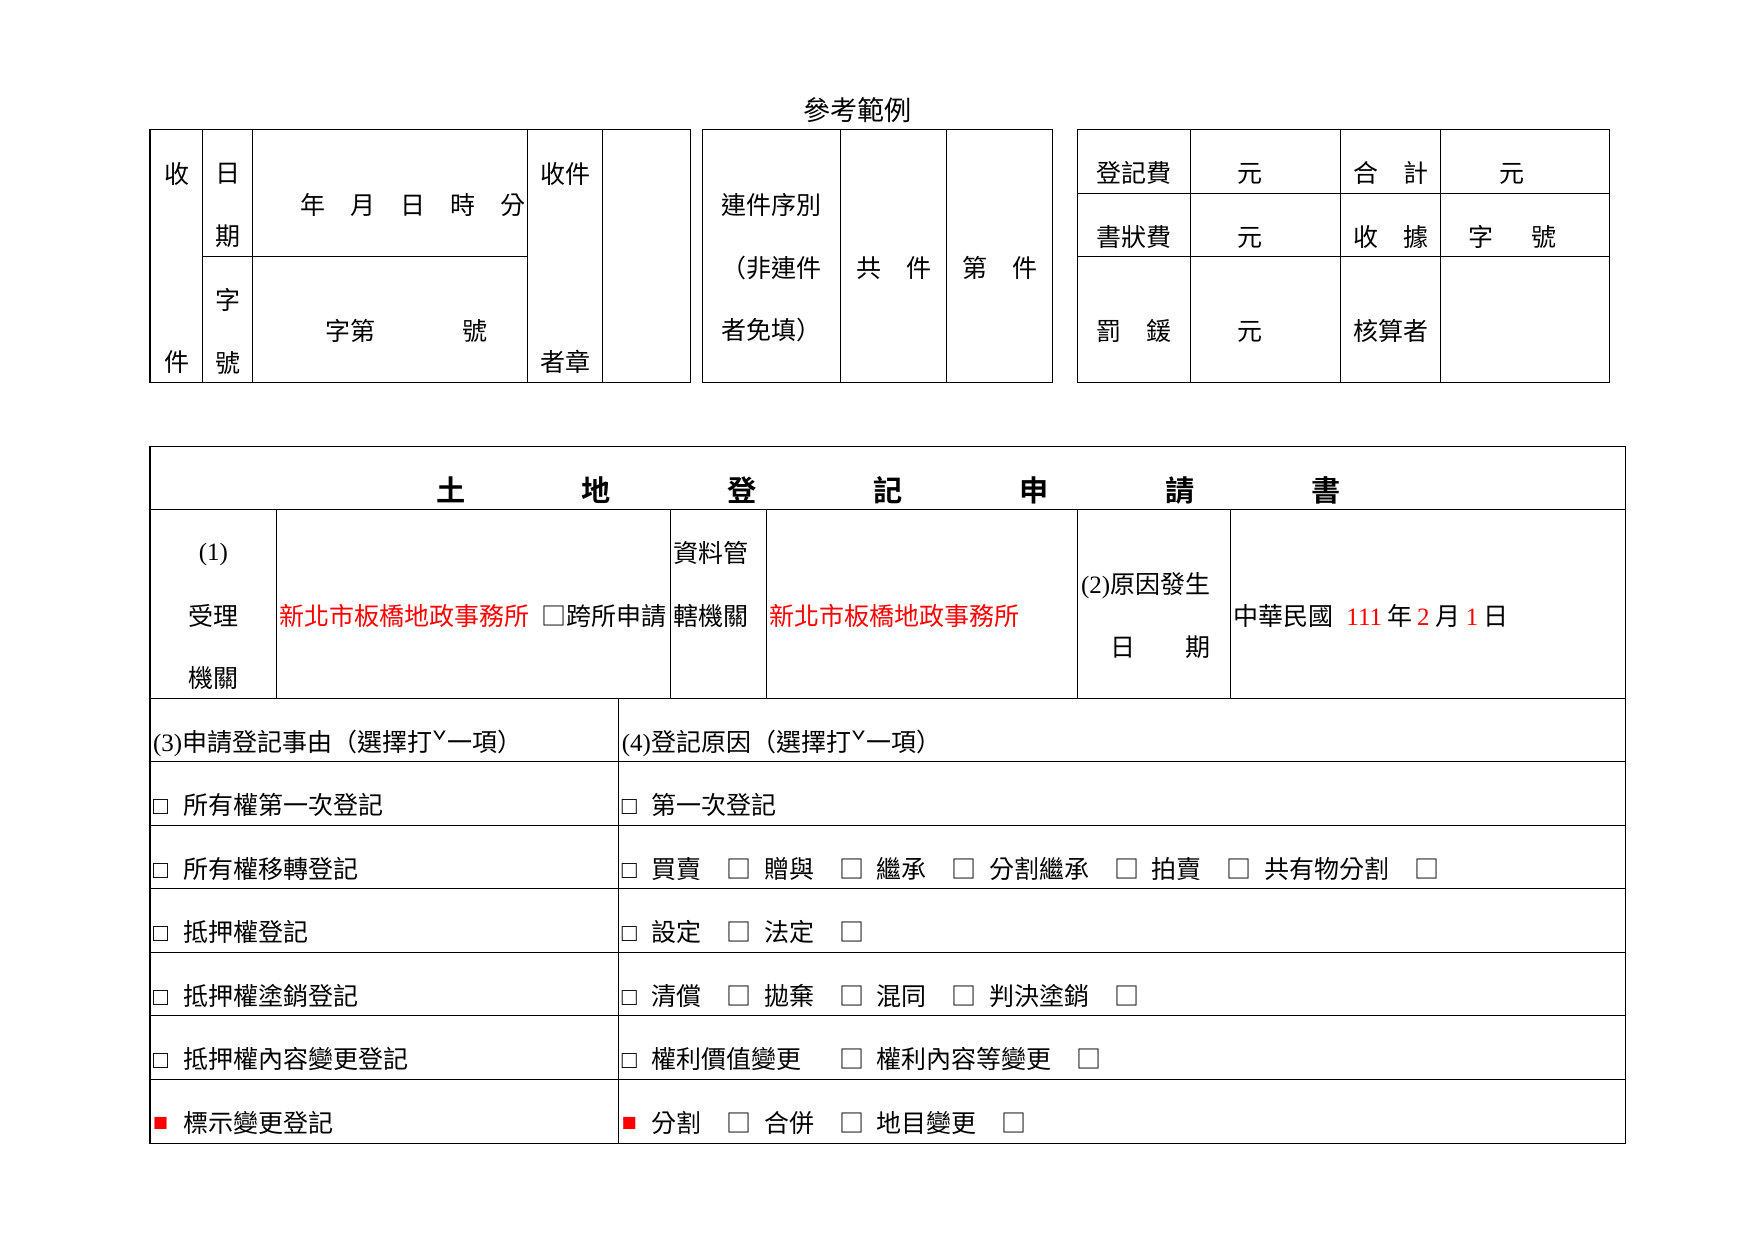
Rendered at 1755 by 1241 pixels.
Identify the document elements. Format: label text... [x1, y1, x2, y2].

table_cell 新北市板橋地政事務所 [767, 510, 1077, 698]
table_header 登記費 [1078, 130, 1190, 192]
table_cell □ 所有權移轉登記 [151, 826, 618, 888]
table_header 土 地 登 記 申 請 書 [151, 447, 1625, 509]
table_cell 字號 [203, 257, 252, 382]
table_cell 元 [1191, 257, 1340, 382]
table_cell (4)登記原因（選擇打ˇ一項） [619, 699, 1625, 761]
table_header [691, 129, 702, 382]
table_header 收 件 [151, 130, 202, 382]
table_cell 字 號 [1441, 194, 1609, 256]
table_cell 資料管 轄機關 [671, 510, 766, 698]
table_cell □ 抵押權登記 [151, 889, 618, 952]
table_cell □ 第一次登記 [619, 762, 1625, 825]
table_cell 核算者 [1341, 257, 1440, 382]
table_cell □ 所有權第一次登記 [151, 762, 618, 825]
table_header [603, 130, 690, 382]
table_cell [1441, 257, 1609, 382]
table_cell 元 [1191, 194, 1340, 256]
table_cell ■ 標示變更登記 [151, 1080, 618, 1142]
table_header 收件 者章 [528, 130, 602, 382]
table_cell □ 清償 □ 拋棄 □ 混同 □ 判決塗銷 □ [619, 953, 1625, 1015]
table_cell (1) 受理 機關 [151, 510, 276, 698]
text 參考範例 [150, 89, 1604, 129]
table_cell □ 買賣 □ 贈與 □ 繼承 □ 分割繼承 □ 拍賣 □ 共有物分割 □ [619, 826, 1625, 888]
table_cell (2)原因發生 日 期 [1078, 510, 1230, 698]
table_header 共 件 [841, 130, 946, 382]
table_header 連件序別 （非連件 者免填） [703, 130, 840, 382]
table_cell 書狀費 [1078, 194, 1190, 256]
table_cell 新北市板橋地政事務所 □跨所申請 [277, 510, 670, 698]
table_header 年 月 日 時 分 [253, 130, 527, 256]
table_cell □ 設定 □ 法定 □ [619, 889, 1625, 952]
table_cell ■ 分割 □ 合併 □ 地目變更 □ [619, 1080, 1625, 1142]
table_header 合 計 [1341, 130, 1440, 192]
table_cell 罰 鍰 [1078, 257, 1190, 382]
table_cell □ 權利價值變更 □ 權利內容等變更 □ [619, 1016, 1625, 1079]
table_header 元 [1441, 130, 1609, 192]
table_cell 收 據 [1341, 194, 1440, 256]
table_header 元 [1191, 130, 1340, 192]
table_header 第 件 [947, 130, 1052, 382]
table_cell □ 抵押權內容變更登記 [151, 1016, 618, 1079]
table_header [1053, 129, 1077, 382]
table_cell (3)申請登記事由（選擇打ˇ一項） [151, 699, 618, 761]
table_header 日期 [203, 130, 252, 256]
table_cell 中華民國 111年2 月1日 [1231, 510, 1625, 698]
table_cell 字第 號 [253, 257, 527, 382]
table_cell □ 抵押權塗銷登記 [151, 953, 618, 1015]
